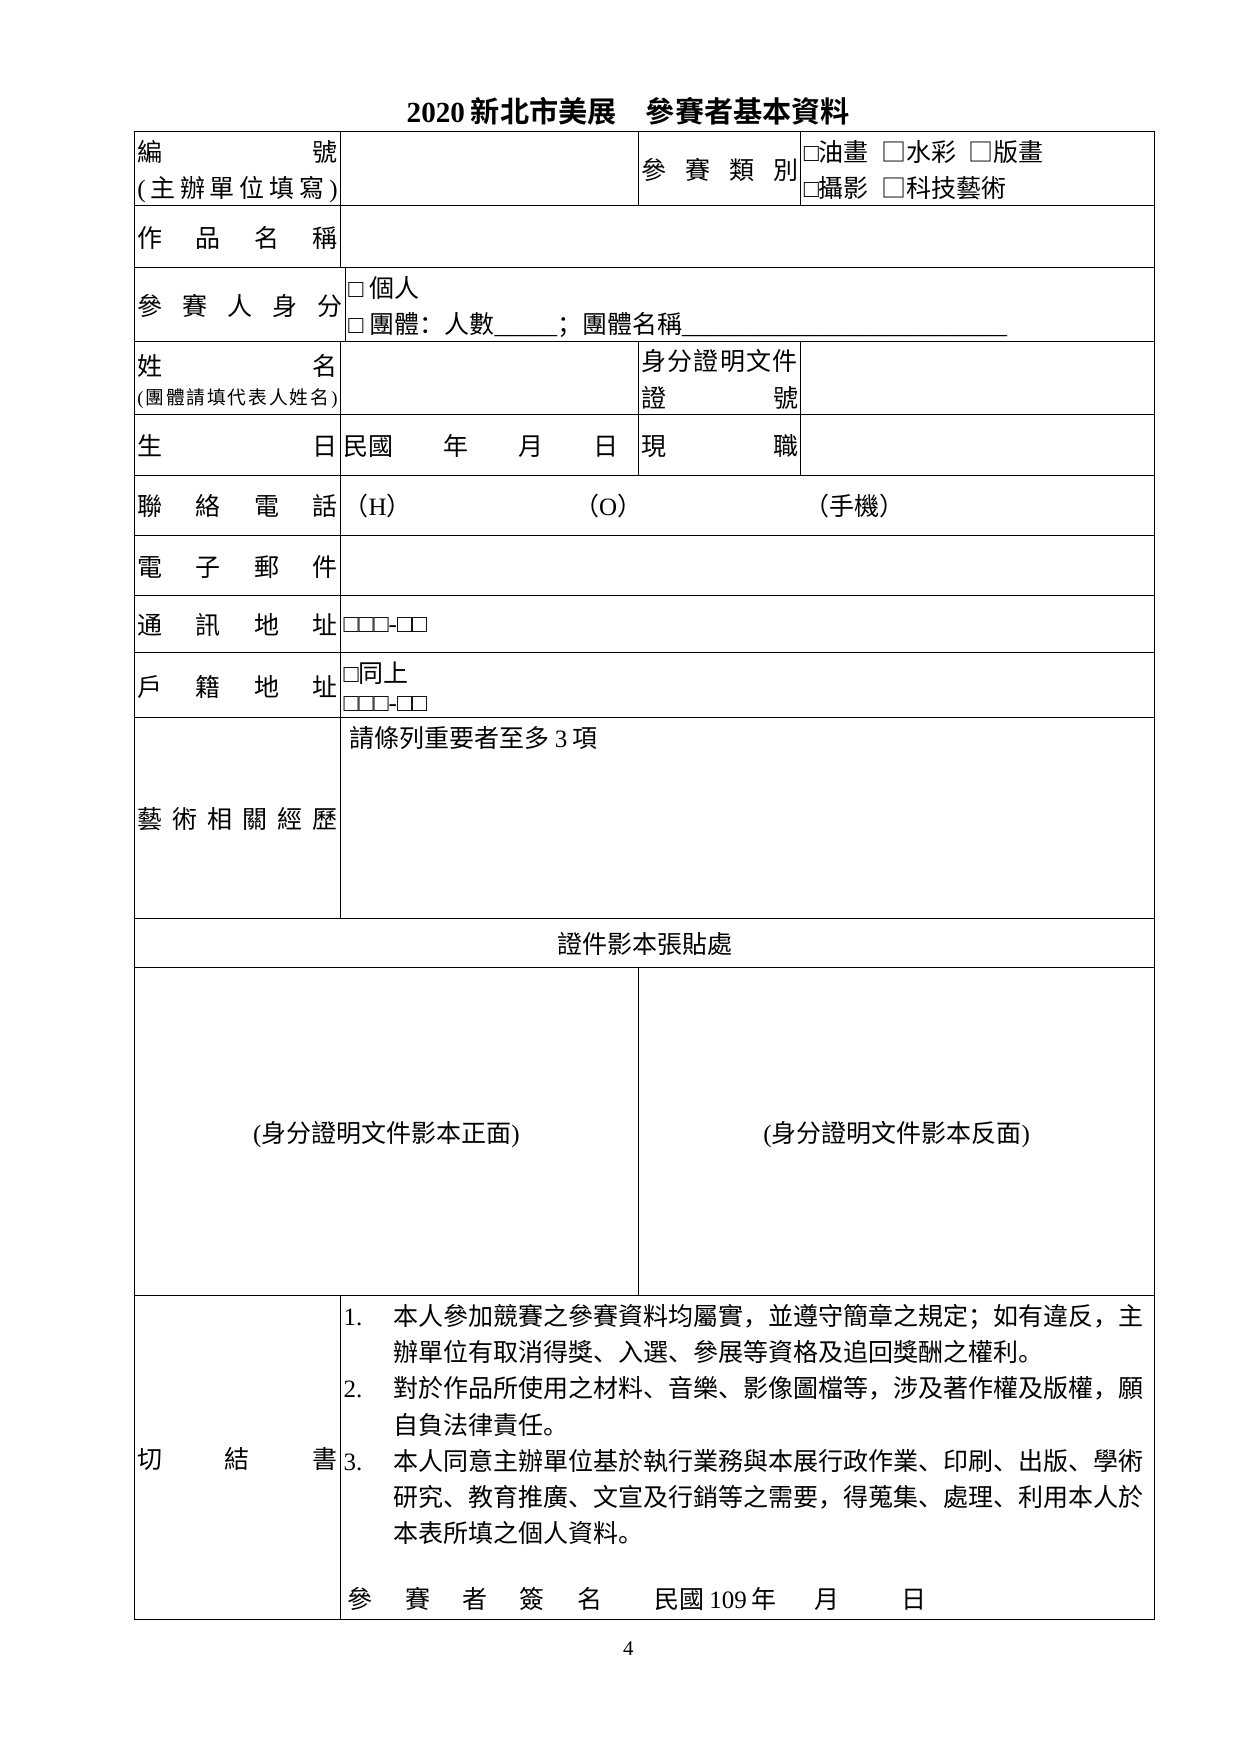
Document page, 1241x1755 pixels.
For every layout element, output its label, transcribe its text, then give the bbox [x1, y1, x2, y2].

table_cell 請條列重要者至多3項 [341, 718, 1154, 917]
table_cell (身分證明文件影本正面) [135, 968, 638, 1295]
table_cell 藝術相關經歷 [135, 718, 340, 917]
table_cell [341, 342, 638, 414]
table_header □油畫 □水彩 □版畫 □攝影 □科技藝術 [801, 132, 1154, 204]
table_cell [341, 536, 1154, 595]
table_cell 民國 年 月 日 [341, 415, 638, 474]
table_cell 通訊地址 [135, 596, 340, 652]
table_cell 本人參加競賽之參賽資料均屬實，並遵守簡章之規定；如有違反，主辦單位有取消得獎、入選、參展等資格及追回獎酬之權利。 對於作品所使用之材料、音樂、影像圖檔等，涉及著作權及版權，願自負法律責任。 本人同意主辦單位基於執行業務與本展行政作業、印刷、出版、學術研究、教育推廣、文宣及行銷等之需要，得蒐集、處理、利用本人於本表所填之個人資料。 參賽者簽名 民國109年 月 日 [341, 1296, 1154, 1619]
table_cell 戶籍地址 [135, 653, 340, 717]
table_cell 證件影本張貼處 [135, 919, 1154, 967]
table_cell 生日 [135, 415, 340, 474]
table_cell [341, 206, 1154, 267]
table_cell 切結書 [135, 1296, 340, 1619]
table_cell 聯絡電話 [135, 476, 340, 534]
table_cell [801, 342, 1154, 414]
text 2020新北市美展 參賽者基本資料 [131, 89, 1125, 131]
table_header 參賽類別 [639, 132, 800, 204]
table_cell 電子郵件 [135, 536, 340, 595]
table_cell [801, 415, 1154, 474]
table_cell 作品名稱 [135, 206, 340, 267]
table_cell 身分證明文件證號 [639, 342, 800, 414]
table_cell （H） （O） （手機） [341, 476, 1154, 534]
table_cell □ 個人 □ 團體：人數_____；團體名稱__________________________ [346, 268, 1154, 341]
table_cell (身分證明文件影本反面) [639, 968, 1154, 1295]
table_cell 姓名 (團體請填代表人姓名) [135, 342, 340, 414]
table_header 編號 (主辦單位填寫) [135, 132, 340, 204]
table_cell □同上 □□□-□□ [341, 653, 1154, 717]
table_cell 現職 [639, 415, 800, 474]
table_cell 參賽人身分 [135, 268, 345, 341]
table_header [341, 132, 638, 204]
table_cell □□□-□□ [341, 596, 1154, 652]
